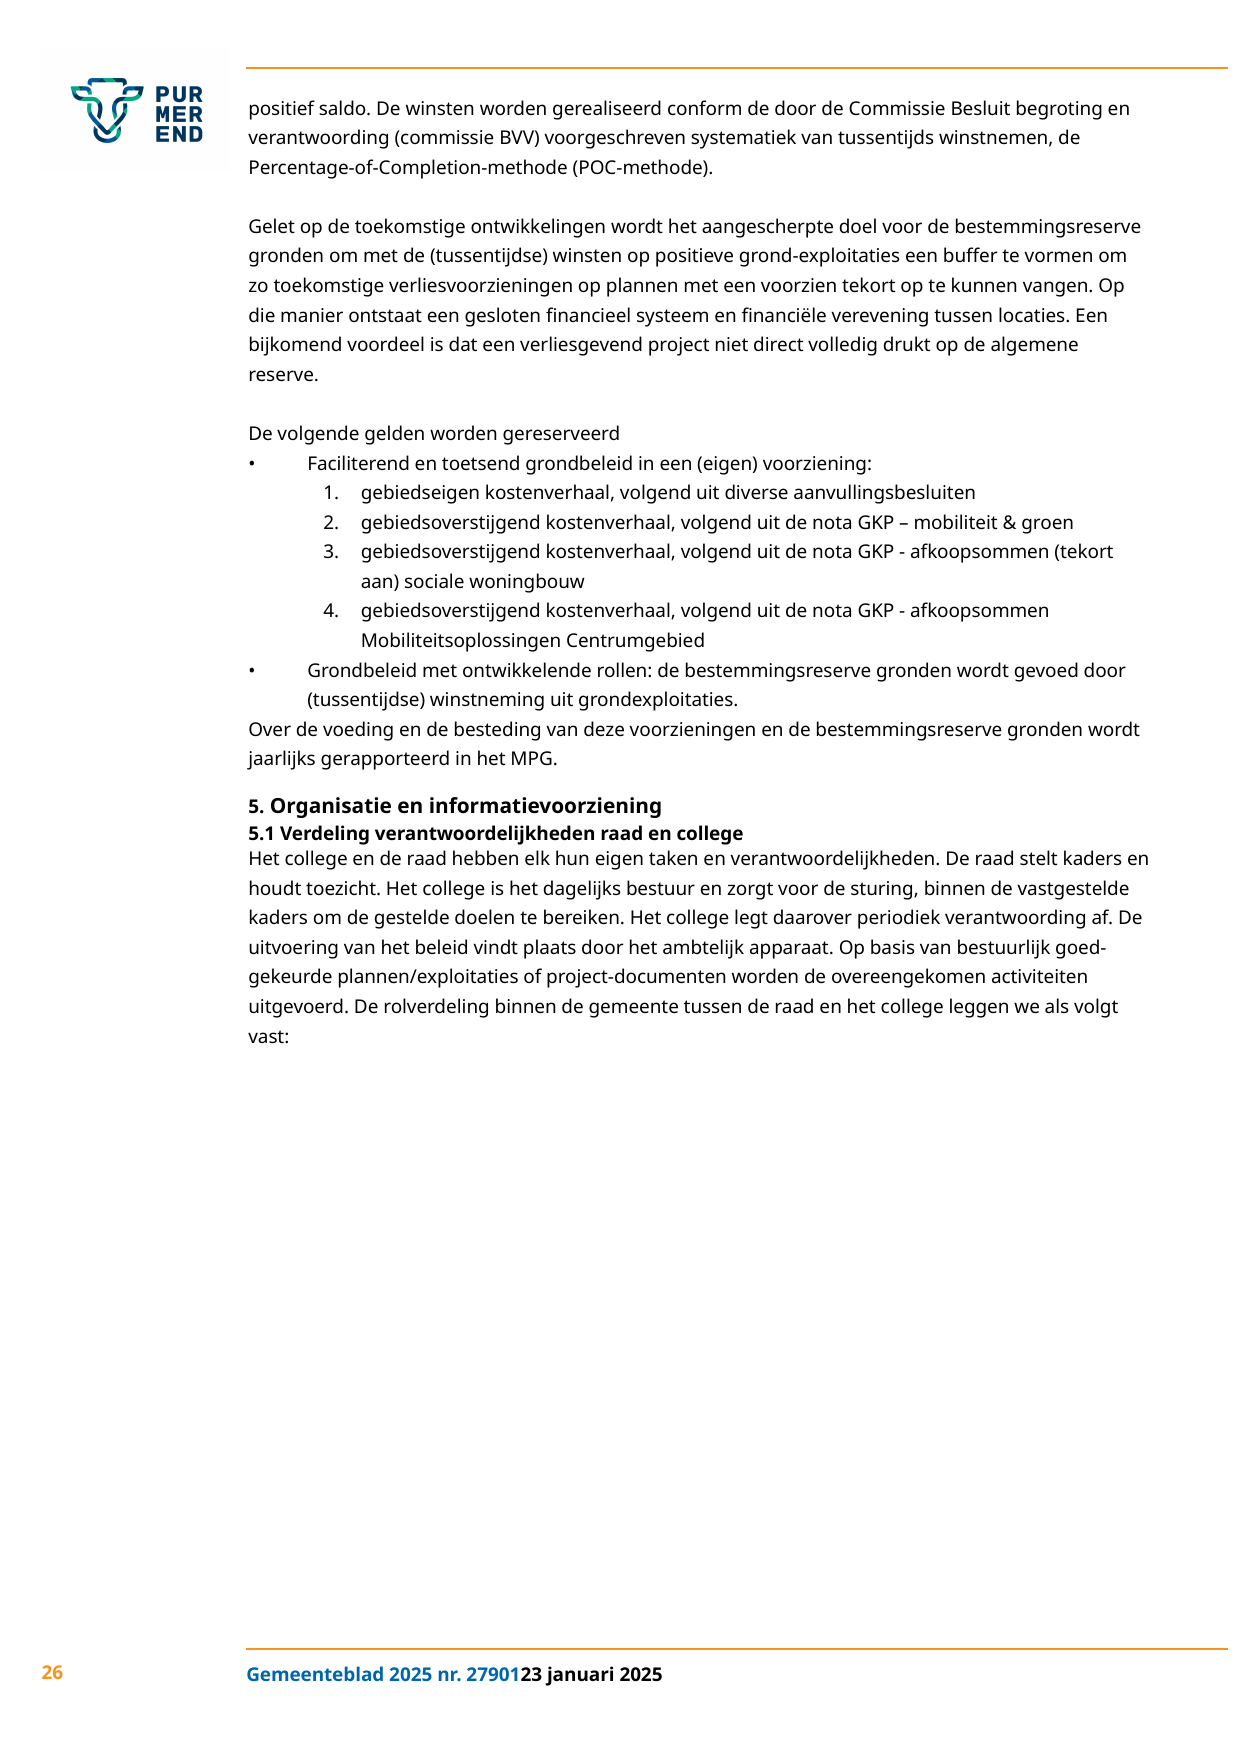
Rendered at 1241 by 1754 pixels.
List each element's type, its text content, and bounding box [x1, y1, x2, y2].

text Gelet op de toekomstige ontwikkelingen wordt het aangescherpte doel voor de bestemmingsreserve gronden om met de (tussentijdse) winsten op positieve grond-exploitaties een buffer te vormen om zo toekomstige verliesvoorzieningen op plannen met een voorzien tekort op te kunnen vangen. Op die manier ontstaat een gesloten financieel systeem en financiële verevening tussen locaties. Een bijkomend voordeel is dat een verliesgevend project niet direct volledig drukt op de algemene reserve. [248, 213, 1152, 387]
list gebiedseigen kostenverhaal, volgend uit diverse aanvullingsbesluiten [323, 479, 1152, 505]
list gebiedsoverstijgend kostenverhaal, volgend uit de nota GKP – mobiliteit & groen [323, 509, 1152, 535]
text Het college en de raad hebben elk hun eigen taken en verantwoordelijkheden. De raad stelt kaders en houdt toezicht. Het college is het dagelijks bestuur en zorgt voor de sturing, binnen de vastgestelde kaders om de gestelde doelen te bereiken. Het college legt daarover periodiek verantwoording af. De uitvoering van het beleid vindt plaats door het ambtelijk apparaat. Op basis van bestuurlijk goed-gekeurde plannen/exploitaties of project-documenten worden de overeengekomen activiteiten uitgevoerd. De rolverdeling binnen de gemeente tussen de raad en het college leggen we als volgt vast: [248, 845, 1152, 1049]
picture [41, 47, 231, 172]
list Faciliterend en toetsend grondbeleid in een (eigen) voorziening: [248, 450, 1152, 476]
list gebiedsoverstijgend kostenverhaal, volgend uit de nota GKP - afkoopsommen Mobiliteitsoplossingen Centrumgebied [323, 598, 1152, 653]
list Grondbeleid met ontwikkelende rollen: de bestemmingsreserve gronden wordt gevoed door (tussentijdse) winstneming uit grondexploitaties. [248, 657, 1152, 712]
text positief saldo. De winsten worden gerealiseerd conform de door de Commissie Besluit begroting en verantwoording (commissie BVV) voorgeschreven systematiek van tussentijds winstnemen, de Percentage-of-Completion-methode (POC-methode). [248, 95, 1152, 180]
text De volgende gelden worden gereserveerd [248, 420, 1152, 446]
text 5.1 Verdeling verantwoordelijkheden raad en college [248, 820, 1152, 845]
list gebiedsoverstijgend kostenverhaal, volgend uit de nota GKP - afkoopsommen (tekort aan) sociale woningbouw [323, 538, 1152, 594]
text Over de voeding en de besteding van deze voorzieningen en de bestemmingsreserve gronden wordt jaarlijks gerapporteerd in het MPG. [248, 716, 1152, 771]
text 5. Organisatie en informatievoorziening [248, 791, 1152, 820]
